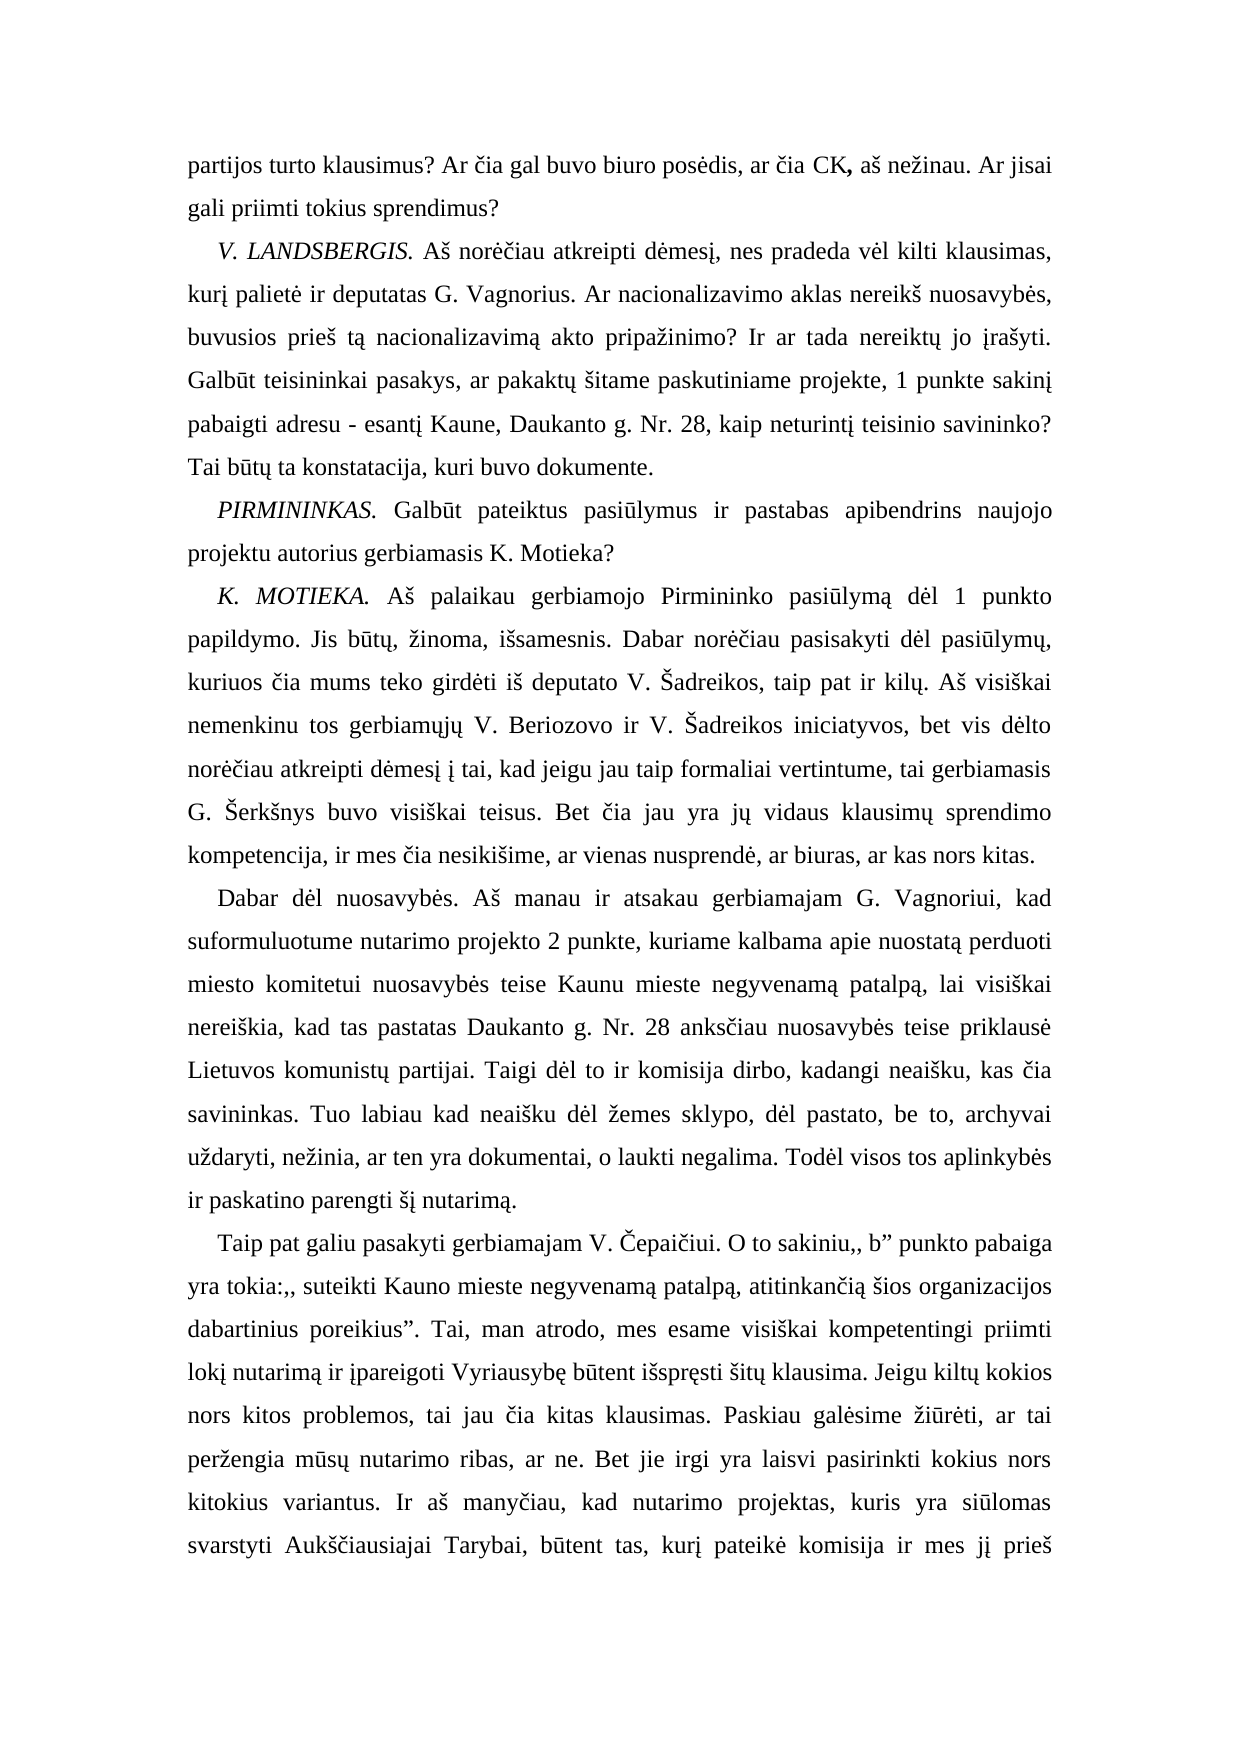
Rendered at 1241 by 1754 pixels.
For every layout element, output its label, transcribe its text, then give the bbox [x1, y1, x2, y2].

text V. LANDSBERGIS. Aš norėčiau atkreipti dėmesį, nes pradeda vėl kilti klausimas, kurį palietė ir deputatas G. Vagnorius. Ar nacionalizavimo aklas nereikš nuosavybės, buvusios prieš tą nacionalizavimą akto pripažinimo? Ir ar tada nereiktų jo įrašyti. Galbūt teisininkai pasakys, ar pakaktų šitame paskutiniame projekte, 1 punkte sakinį pabaigti adresu - esantį Kaune, Daukanto g. Nr. 28, kaip neturintį teisinio savininko? Tai būtų ta konstatacija, kuri buvo dokumente. [187, 236, 1053, 481]
text partijos turto klausimus? Ar čia gal buvo biuro posėdis, ar čia CK, aš nežinau. Ar jisai gali priimti tokius sprendimus? [187, 150, 1053, 222]
text Dabar dėl nuosavybės. Aš manau ir atsakau gerbiamajam G. Vagnoriui, kad suformuluotume nutarimo projekto 2 punkte, kuriame kalbama apie nuostatą perduoti miesto komitetui nuosavybės teise Kaunu mieste negyvenamą patalpą, lai visiškai nereiškia, kad tas pastatas Daukanto g. Nr. 28 anksčiau nuosavybės teise priklausė Lietuvos komunistų partijai. Taigi dėl to ir komisija dirbo, kadangi neaišku, kas čia savininkas. Tuo labiau kad neaišku dėl žemes sklypo, dėl pastato, be to, archyvai uždaryti, nežinia, ar ten yra dokumentai, o laukti negalima. Todėl visos tos aplinkybės ir paskatino parengti šį nutarimą. [187, 883, 1053, 1214]
text PIRMININKAS. Galbūt pateiktus pasiūlymus ir pastabas apibendrins naujojo projektu autorius gerbiamasis K. Motieka? [187, 495, 1053, 567]
text Taip pat galiu pasakyti gerbiamajam V. Čepaičiui. O to sakiniu,, b” punkto pabaiga yra tokia:,, suteikti Kauno mieste negyvenamą patalpą, atitinkančią šios organizacijos dabartinius poreikius”. Tai, man atrodo, mes esame visiškai kompetentingi priimti lokį nutarimą ir įpareigoti Vyriausybę būtent išspręsti šitų klausima. Jeigu kiltų kokios nors kitos problemos, tai jau čia kitas klausimas. Paskiau galėsime žiūrėti, ar tai peržengia mūsų nutarimo ribas, ar ne. Bet jie irgi yra laisvi pasirinkti kokius nors kitokius variantus. Ir aš manyčiau, kad nutarimo projektas, kuris yra siūlomas svarstyti Aukščiausiajai Tarybai, būtent tas, kurį pateikė komisija ir mes jį prieš [187, 1228, 1053, 1559]
text K. MOTIEKA. Aš palaikau gerbiamojo Pirmininko pasiūlymą dėl 1 punkto papildymo. Jis būtų, žinoma, išsamesnis. Dabar norėčiau pasisakyti dėl pasiūlymų, kuriuos čia mums teko girdėti iš deputato V. Šadreikos, taip pat ir kilų. Aš visiškai nemenkinu tos gerbiamųjų V. Beriozovo ir V. Šadreikos iniciatyvos, bet vis dėlto norėčiau atkreipti dėmesį į tai, kad jeigu jau taip formaliai vertintume, tai gerbiamasis G. Šerkšnys buvo visiškai teisus. Bet čia jau yra jų vidaus klausimų sprendimo kompetencija, ir mes čia nesikišime, ar vienas nusprendė, ar biuras, ar kas nors kitas. [187, 581, 1053, 869]
